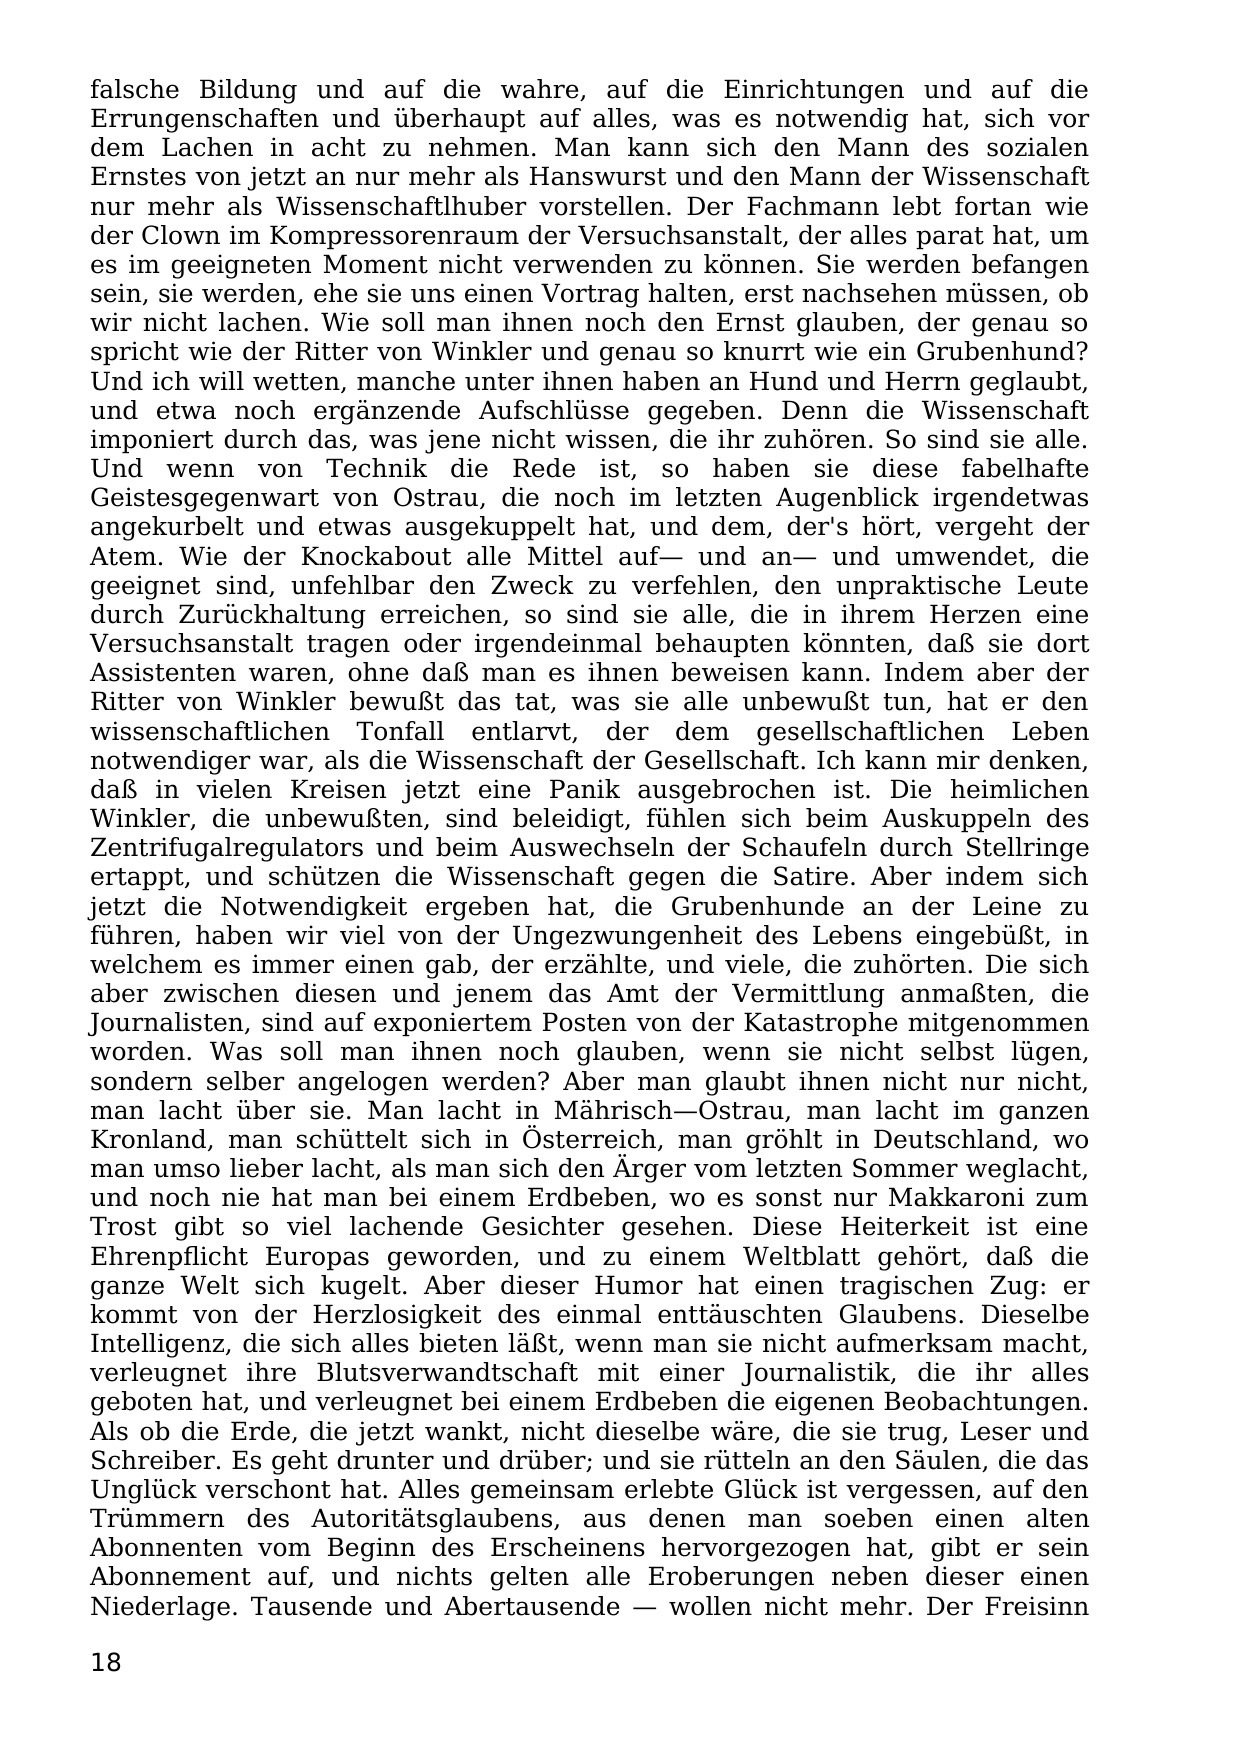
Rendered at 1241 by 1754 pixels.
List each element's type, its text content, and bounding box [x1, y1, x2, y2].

text falsche Bildung und auf die wahre, auf die Einrichtungen und auf die Errungenschaften und überhaupt auf alles, was es notwendig hat, sich vor dem Lachen in acht zu nehmen. Man kann sich den Mann des sozialen Ernstes von jetzt an nur mehr als Hanswurst und den Mann der Wissenschaft nur mehr als Wissenschaftlhuber vorstellen. Der Fachmann lebt fortan wie der Clown im Kompressorenraum der Versuchsanstalt, der alles parat hat, um es im geeigneten Moment nicht verwenden zu können. Sie werden befangen sein, sie werden, ehe sie uns einen Vortrag halten, erst nachsehen müssen, ob wir nicht lachen. Wie soll man ihnen noch den Ernst glauben, der genau so spricht wie der Ritter von Winkler und genau so knurrt wie ein Grubenhund? Und ich will wetten, manche unter ihnen haben an Hund und Herrn geglaubt, und etwa noch ergänzende Aufschlüsse gegeben. Denn die Wissenschaft imponiert durch das, was jene nicht wissen, die ihr zuhören. So sind sie alle. Und wenn von Technik die Rede ist, so haben sie diese fabelhafte Geistesgegenwart von Ostrau, die noch im letzten Augenblick irgendetwas angekurbelt und etwas ausgekuppelt hat, und dem, der's hört, vergeht der Atem. Wie der Knockabout alle Mittel auf— und an— und umwendet, die geeignet sind, unfehlbar den Zweck zu verfehlen, den unpraktische Leute durch Zurückhaltung erreichen, so sind sie alle, die in ihrem Herzen eine Versuchsanstalt tragen oder irgendeinmal behaupten könnten, daß sie dort Assistenten waren, ohne daß man es ihnen beweisen kann. Indem aber der Ritter von Winkler bewußt das tat, was sie alle unbewußt tun, hat er den wissenschaftlichen Tonfall entlarvt, der dem gesellschaftlichen Leben notwendiger war, als die Wissenschaft der Gesellschaft. Ich kann mir denken, daß in vielen Kreisen jetzt eine Panik ausgebrochen ist. Die heimlichen Winkler, die unbewußten, sind beleidigt, fühlen sich beim Auskuppeln des Zentrifugalregulators und beim Auswechseln der Schaufeln durch Stellringe ertappt, und schützen die Wissenschaft gegen die Satire. Aber indem sich jetzt die Notwendigkeit ergeben hat, die Grubenhunde an der Leine zu führen, haben wir viel von der Ungezwungenheit des Lebens eingebüßt, in welchem es immer einen gab, der erzählte, und viele, die zuhörten. Die sich aber zwischen diesen und jenem das Amt der Vermittlung anmaßten, die Journalisten, sind auf exponiertem Posten von der Katastrophe mitgenommen worden. Was soll man ihnen noch glauben, wenn sie nicht selbst lügen, sondern selber angelogen werden? Aber man glaubt ihnen nicht nur nicht, man lacht über sie. Man lacht in Mährisch—Ostrau, man lacht im ganzen Kronland, man schüttelt sich in Österreich, man gröhlt in Deutschland, wo man umso lieber lacht, als man sich den Ärger vom letzten Sommer weglacht, und noch nie hat man bei einem Erdbeben, wo es sonst nur Makkaroni zum Trost gibt so viel lachende Gesichter gesehen. Diese Heiterkeit ist eine Ehrenpflicht Europas geworden, und zu einem Weltblatt gehört, daß die ganze Welt sich kugelt. Aber dieser Humor hat einen tragischen Zug: er kommt von der Herzlosigkeit des einmal enttäuschten Glaubens. Dieselbe Intelligenz, die sich alles bieten läßt, wenn man sie nicht aufmerksam macht, verleugnet ihre Blutsverwandtschaft mit einer Journalistik, die ihr alles geboten hat, und verleugnet bei einem Erdbeben die eigenen Beobachtungen. Als ob die Erde, die jetzt wankt, nicht dieselbe wäre, die sie trug, Leser und Schreiber. Es geht drunter und drüber; und sie rütteln an den Säulen, die das Unglück verschont hat. Alles gemeinsam erlebte Glück ist vergessen, auf den Trümmern des Autoritätsglaubens, aus denen man soeben einen alten Abonnenten vom Beginn des Erscheinens hervorgezogen hat, gibt er sein Abonnement auf, und nichts gelten alle Eroberungen neben dieser einen Niederlage. Tausende und Abertausende — wollen nicht mehr. Der Freisinn [90, 75, 1091, 1621]
